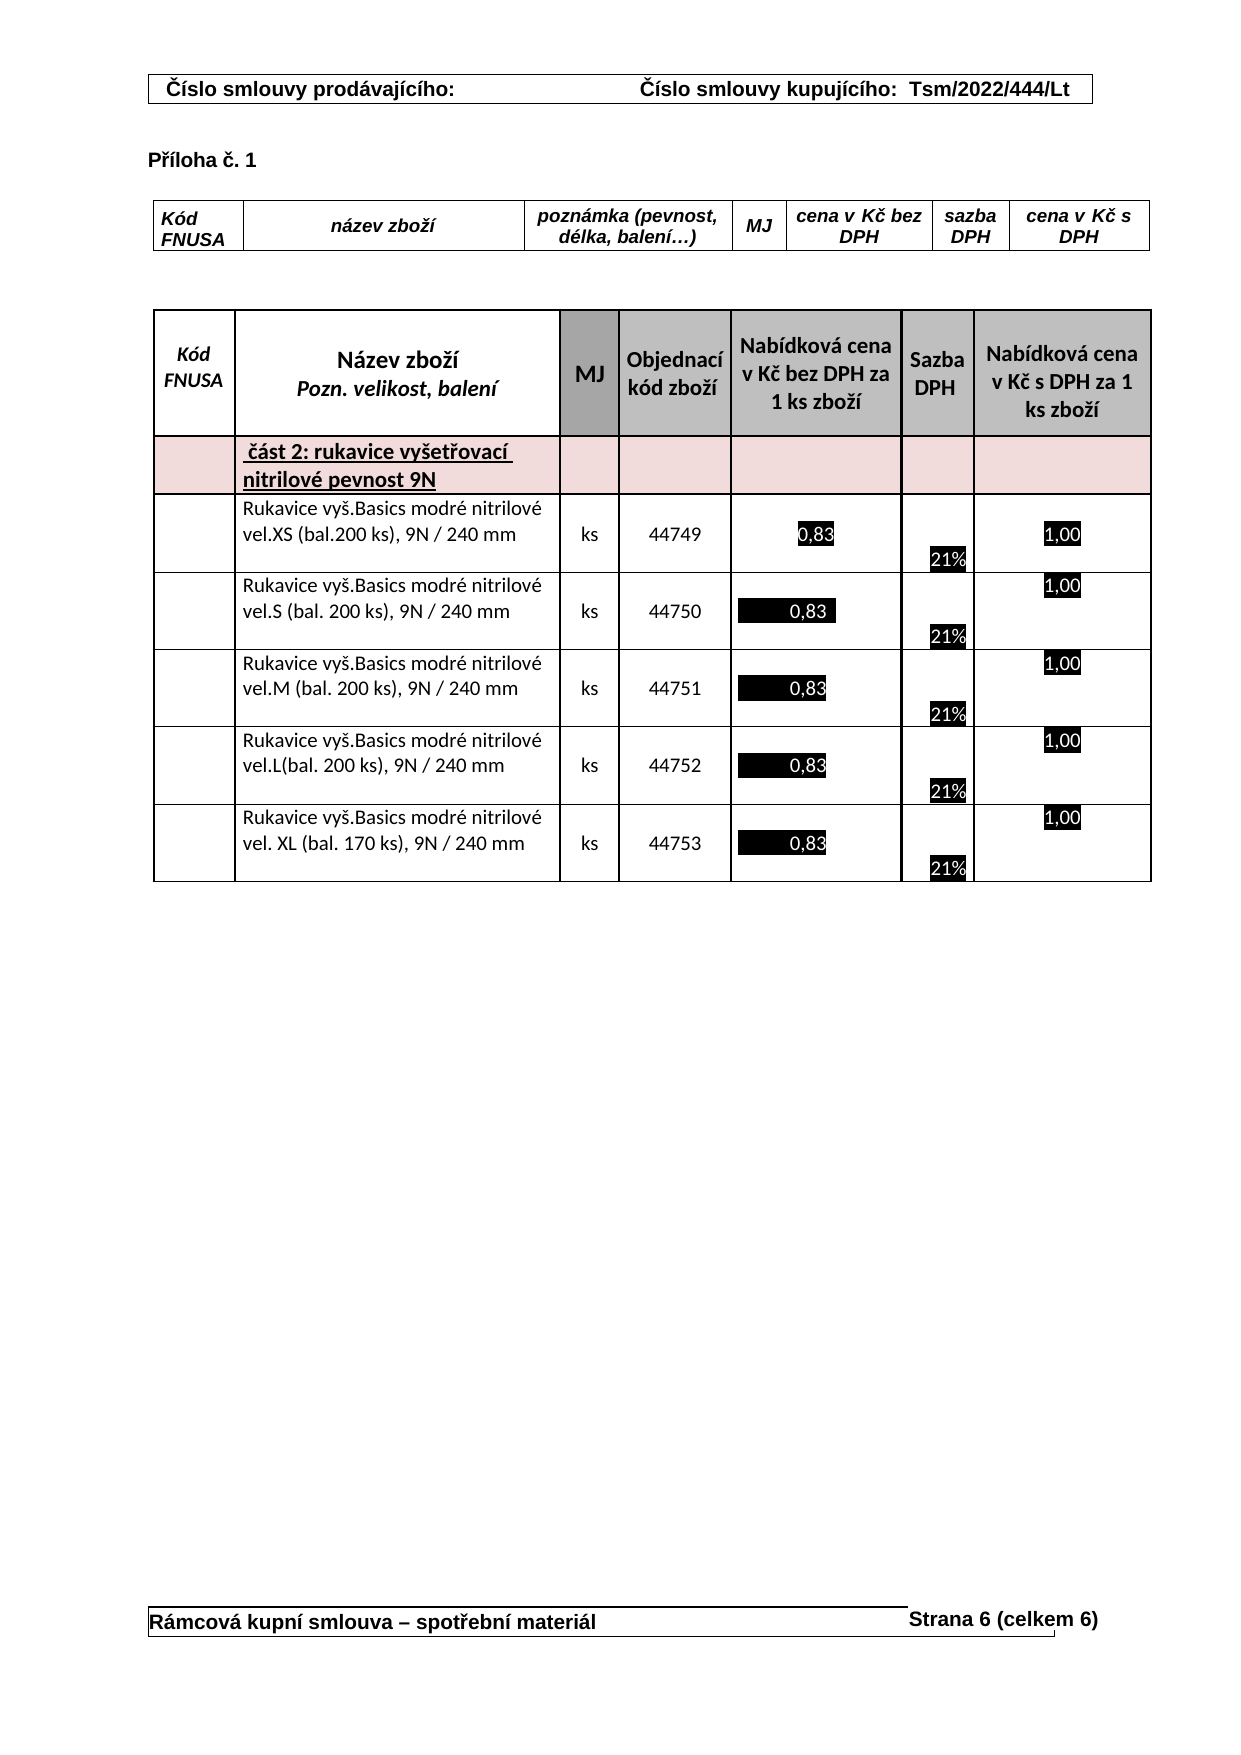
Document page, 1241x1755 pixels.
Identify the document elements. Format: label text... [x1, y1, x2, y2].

table_cell [155, 495, 234, 572]
table_cell 1,00 [975, 495, 1150, 572]
table_cell 0,83 [732, 805, 900, 881]
table_cell [903, 437, 973, 493]
table_header MJ [561, 311, 618, 435]
table_cell Rukavice vyš.Basics modré nitrilové vel.M (bal. 200 ks), 9N / 240 mm [236, 650, 559, 726]
table_cell [620, 437, 730, 493]
table_header Název zboží Pozn. velikost, balení [236, 311, 559, 435]
table_cell 0,83 [732, 495, 900, 572]
table_cell Rukavice vyš.Basics modré nitrilové vel.S (bal. 200 ks), 9N / 240 mm [236, 573, 559, 649]
table_cell 21% [903, 650, 973, 726]
table_cell Rukavice vyš.Basics modré nitrilové vel. XL (bal. 170 ks), 9N / 240 mm [236, 805, 559, 881]
table_cell 0,83 [732, 650, 900, 726]
table_header cena v Kč bez DPH [787, 201, 932, 250]
table_header MJ [733, 201, 786, 250]
table_cell [155, 727, 234, 803]
table_cell ks [561, 805, 618, 881]
table_cell ks [561, 650, 618, 726]
table_cell ks [561, 495, 618, 572]
table_cell 21% [903, 727, 973, 803]
table_cell 44749 [620, 495, 730, 572]
table_cell 0,83 [732, 727, 900, 803]
table_cell Rukavice vyš.Basics modré nitrilové vel.XS (bal.200 ks), 9N / 240 mm [236, 495, 559, 572]
table_cell 1,00 [975, 650, 1150, 726]
table_cell 21% [903, 495, 973, 572]
table_header Objednací kód zboží [620, 311, 730, 435]
table_cell 1,00 [975, 727, 1150, 803]
table_cell 44750 [620, 573, 730, 649]
table_cell 21% [903, 573, 973, 649]
table_header Kód FNUSA [155, 311, 234, 435]
table_cell ks [561, 727, 618, 803]
table_cell [155, 573, 234, 649]
table_cell [155, 805, 234, 881]
table_cell 21% [903, 805, 973, 881]
text Příloha č. 1 [148, 148, 1093, 172]
table_header Nabídková cena v Kč bez DPH za 1 ks zboží [732, 311, 900, 435]
table_header Nabídková cena v Kč s DPH za 1 ks zboží [975, 311, 1150, 435]
table_cell [155, 437, 234, 493]
table_header název zboží [244, 201, 524, 250]
table_header Sazba DPH [903, 311, 973, 435]
table_cell část 2: rukavice vyšetřovací nitrilové pevnost 9N [236, 437, 559, 493]
table_cell [561, 437, 618, 493]
table_cell ks [561, 573, 618, 649]
table_cell Rukavice vyš.Basics modré nitrilové vel.L(bal. 200 ks), 9N / 240 mm [236, 727, 559, 803]
table_cell 44752 [620, 727, 730, 803]
table_cell [155, 650, 234, 726]
table_cell [732, 437, 900, 493]
table_cell 1,00 [975, 573, 1150, 649]
table_cell 44751 [620, 650, 730, 726]
table_cell 44753 [620, 805, 730, 881]
table_cell [975, 437, 1150, 493]
table_cell 1,00 [975, 805, 1150, 881]
table_header poznámka (pevnost, délka, balení…) [525, 201, 732, 250]
table_header Kód FNUSA [154, 201, 243, 250]
table_header cena v Kč s DPH [1010, 201, 1149, 250]
table_cell 0,83 [732, 573, 900, 649]
table_header sazba DPH [933, 201, 1009, 250]
